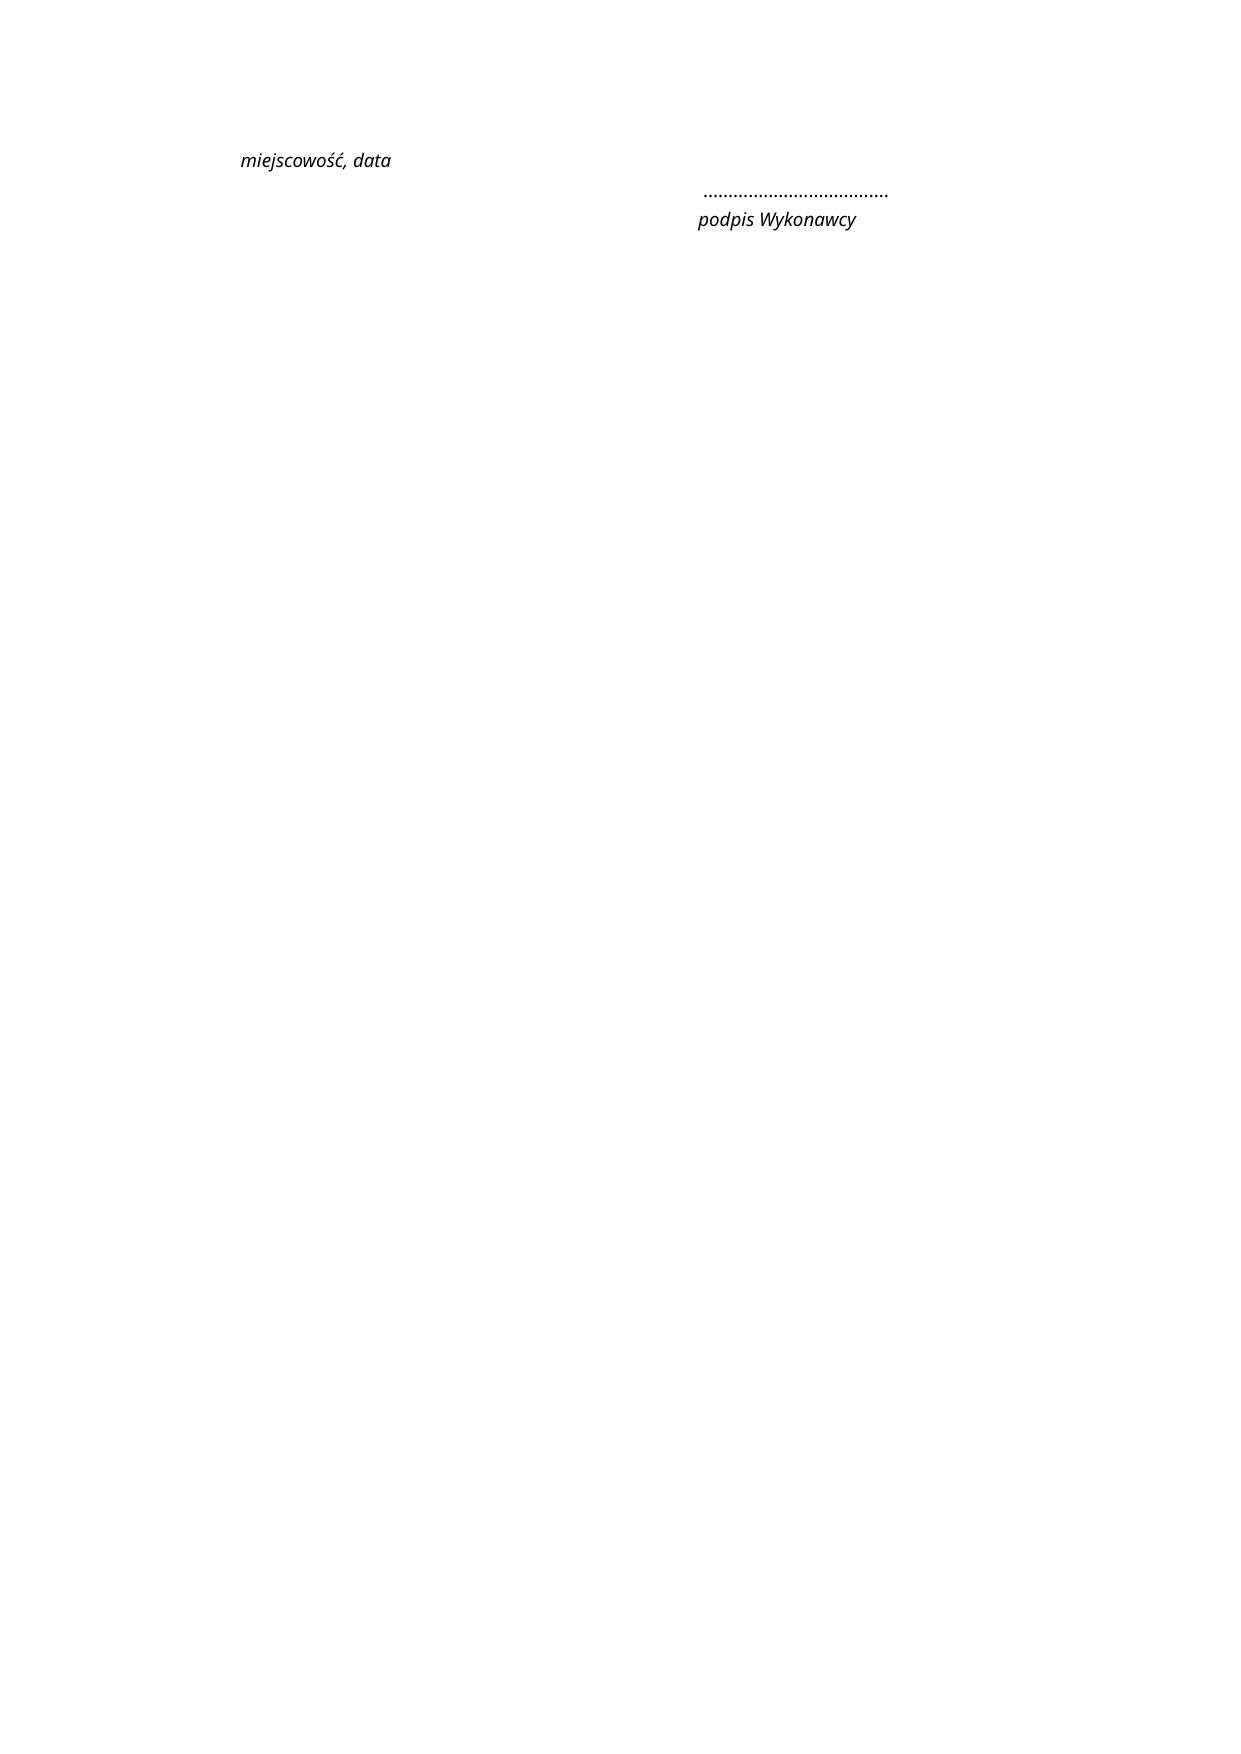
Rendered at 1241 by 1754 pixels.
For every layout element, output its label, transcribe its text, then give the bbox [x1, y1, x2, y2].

text ..................................... [148, 177, 1093, 202]
text podpis Wykonawcy [590, 206, 1093, 232]
text miejscowość, data [148, 148, 1093, 173]
